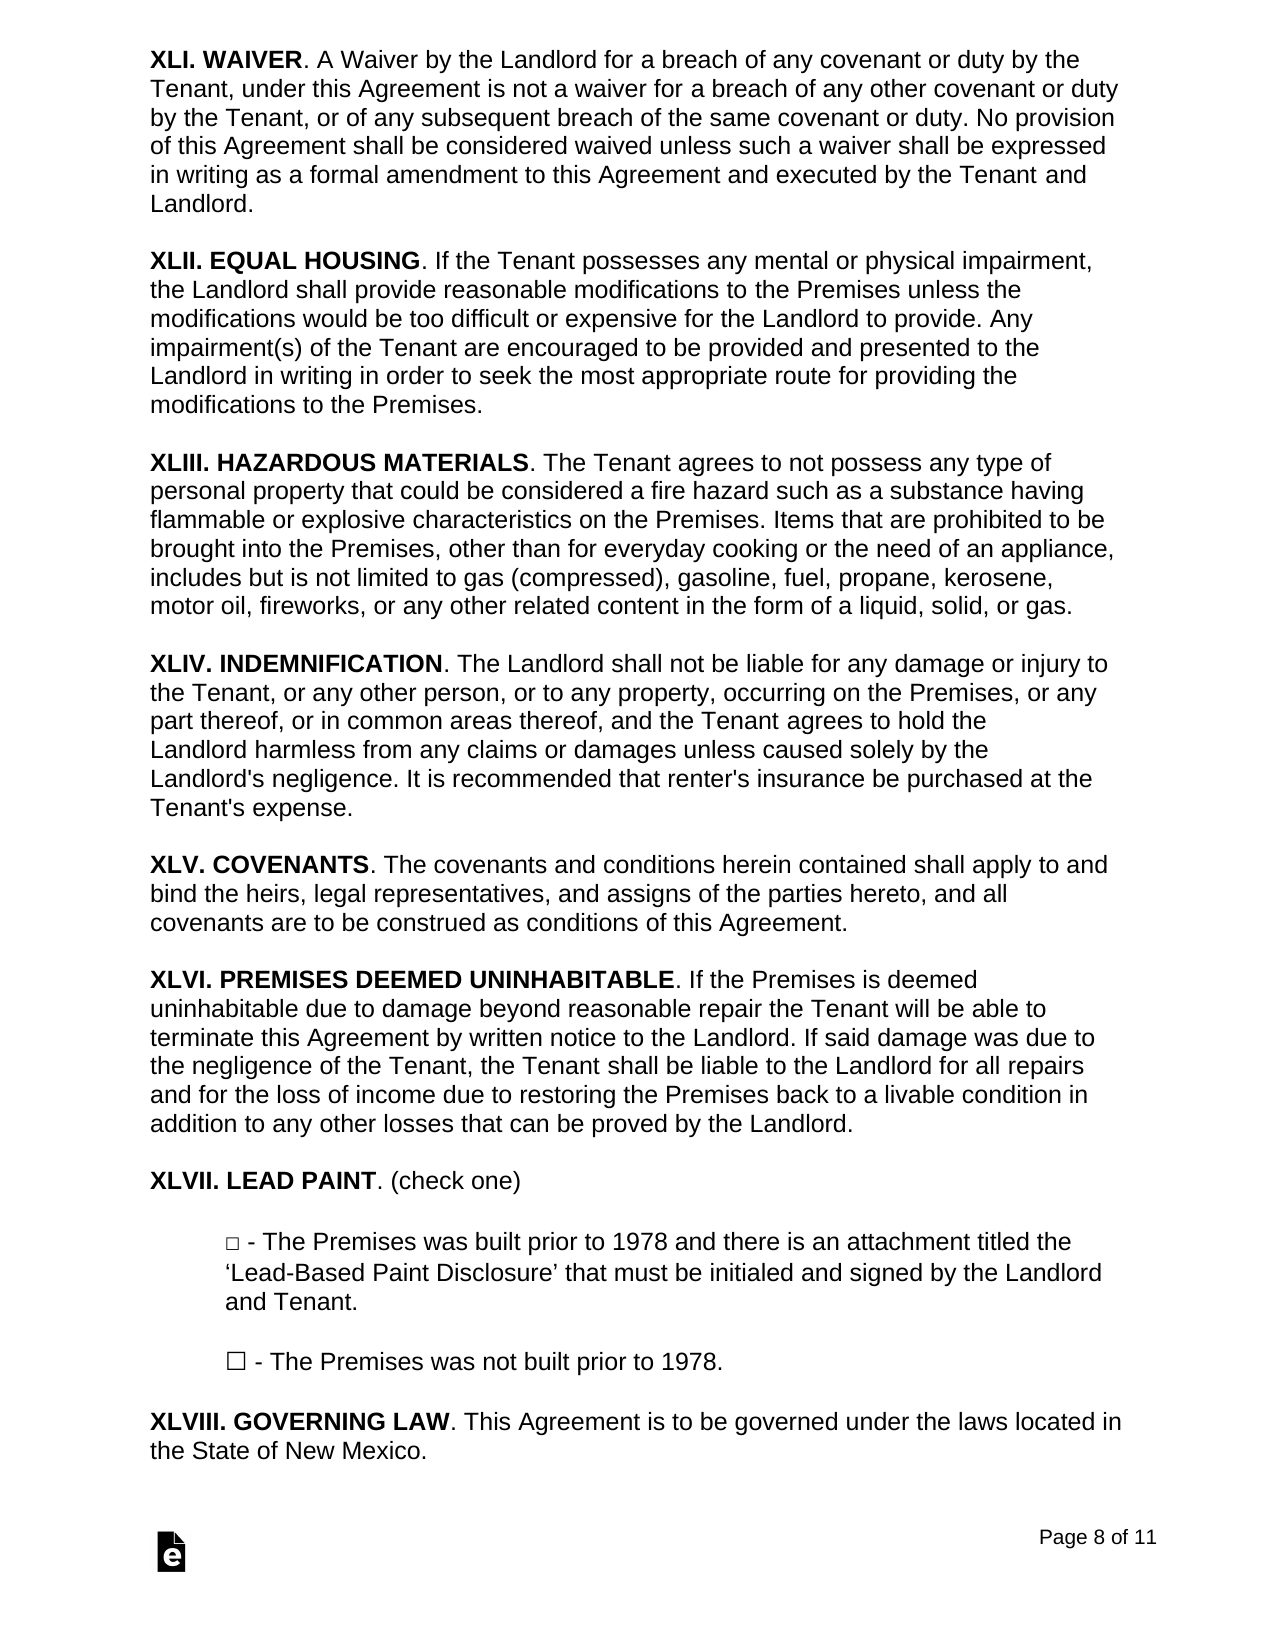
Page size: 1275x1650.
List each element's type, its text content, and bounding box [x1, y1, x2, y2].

text ☐ - The Premises was built prior to 1978 and there is an attachment titled the ‘Lead-Based Paint Disclosure’ that must be initialed and signed by the Landlord and Tenant. [225, 1224, 1125, 1315]
text XLVI. PREMISES DEEMED UNINHABITABLE. If the Premises is deemed uninhabitable due to damage beyond reasonable repair the Tenant will be able to terminate this Agreement by written notice to the Landlord. If said damage was due to the negligence of the Tenant, the Tenant shall be liable to the Landlord for all repairs and for the loss of income due to restoring the Premises back to a livable condition in addition to any other losses that can be proved by the Landlord. [150, 965, 1125, 1137]
text XLIII. HAZARDOUS MATERIALS. The Tenant agrees to not possess any type of personal property that could be considered a fire hazard such as a substance having flammable or explosive characteristics on the Premises. Items that are prohibited to be brought into the Premises, other than for everyday cooking or the need of an appliance, includes but is not limited to gas (compressed), gasoline, fuel, propane, kerosene, motor oil, fireworks, or any other related content in the form of a liquid, solid, or gas. [150, 447, 1125, 620]
text XLVII. LEAD PAINT. (check one) [150, 1166, 1125, 1195]
text XLV. COVENANTS. The covenants and conditions herein contained shall apply to and bind the heirs, legal representatives, and assigns of the parties hereto, and all covenants are to be construed as conditions of this Agreement. [150, 850, 1125, 936]
text XLVIII. GOVERNING LAW. This Agreement is to be governed under the laws located in the State of New Mexico. [150, 1407, 1125, 1464]
text ☐ - The Premises was not built prior to 1978. [225, 1344, 1125, 1378]
text XLIV. INDEMNIFICATION. The Landlord shall not be liable for any damage or injury to the Tenant, or any other person, or to any property, occurring on the Premises, or any part thereof, or in common areas thereof, and the Tenant agrees to hold the Landlord harmless from any claims or damages unless caused solely by the Landlord's negligence. It is recommended that renter's insurance be purchased at the Tenant's expense. [150, 649, 1125, 821]
text XLI. WAIVER. A Waiver by the Landlord for a breach of any covenant or duty by the Tenant, under this Agreement is not a waiver for a breach of any other covenant or duty by the Tenant, or of any subsequent breach of the same covenant or duty. No provision of this Agreement shall be considered waived unless such a waiver shall be expressed in writing as a formal amendment to this Agreement and executed by the Tenant and Landlord. [150, 45, 1125, 217]
text XLII. EQUAL HOUSING. If the Tenant possesses any mental or physical impairment, the Landlord shall provide reasonable modifications to the Premises unless the modifications would be too difficult or expensive for the Landlord to provide. Any impairment(s) of the Tenant are encouraged to be provided and presented to the Landlord in writing in order to seek the most appropriate route for providing the modifications to the Premises. [150, 246, 1125, 419]
